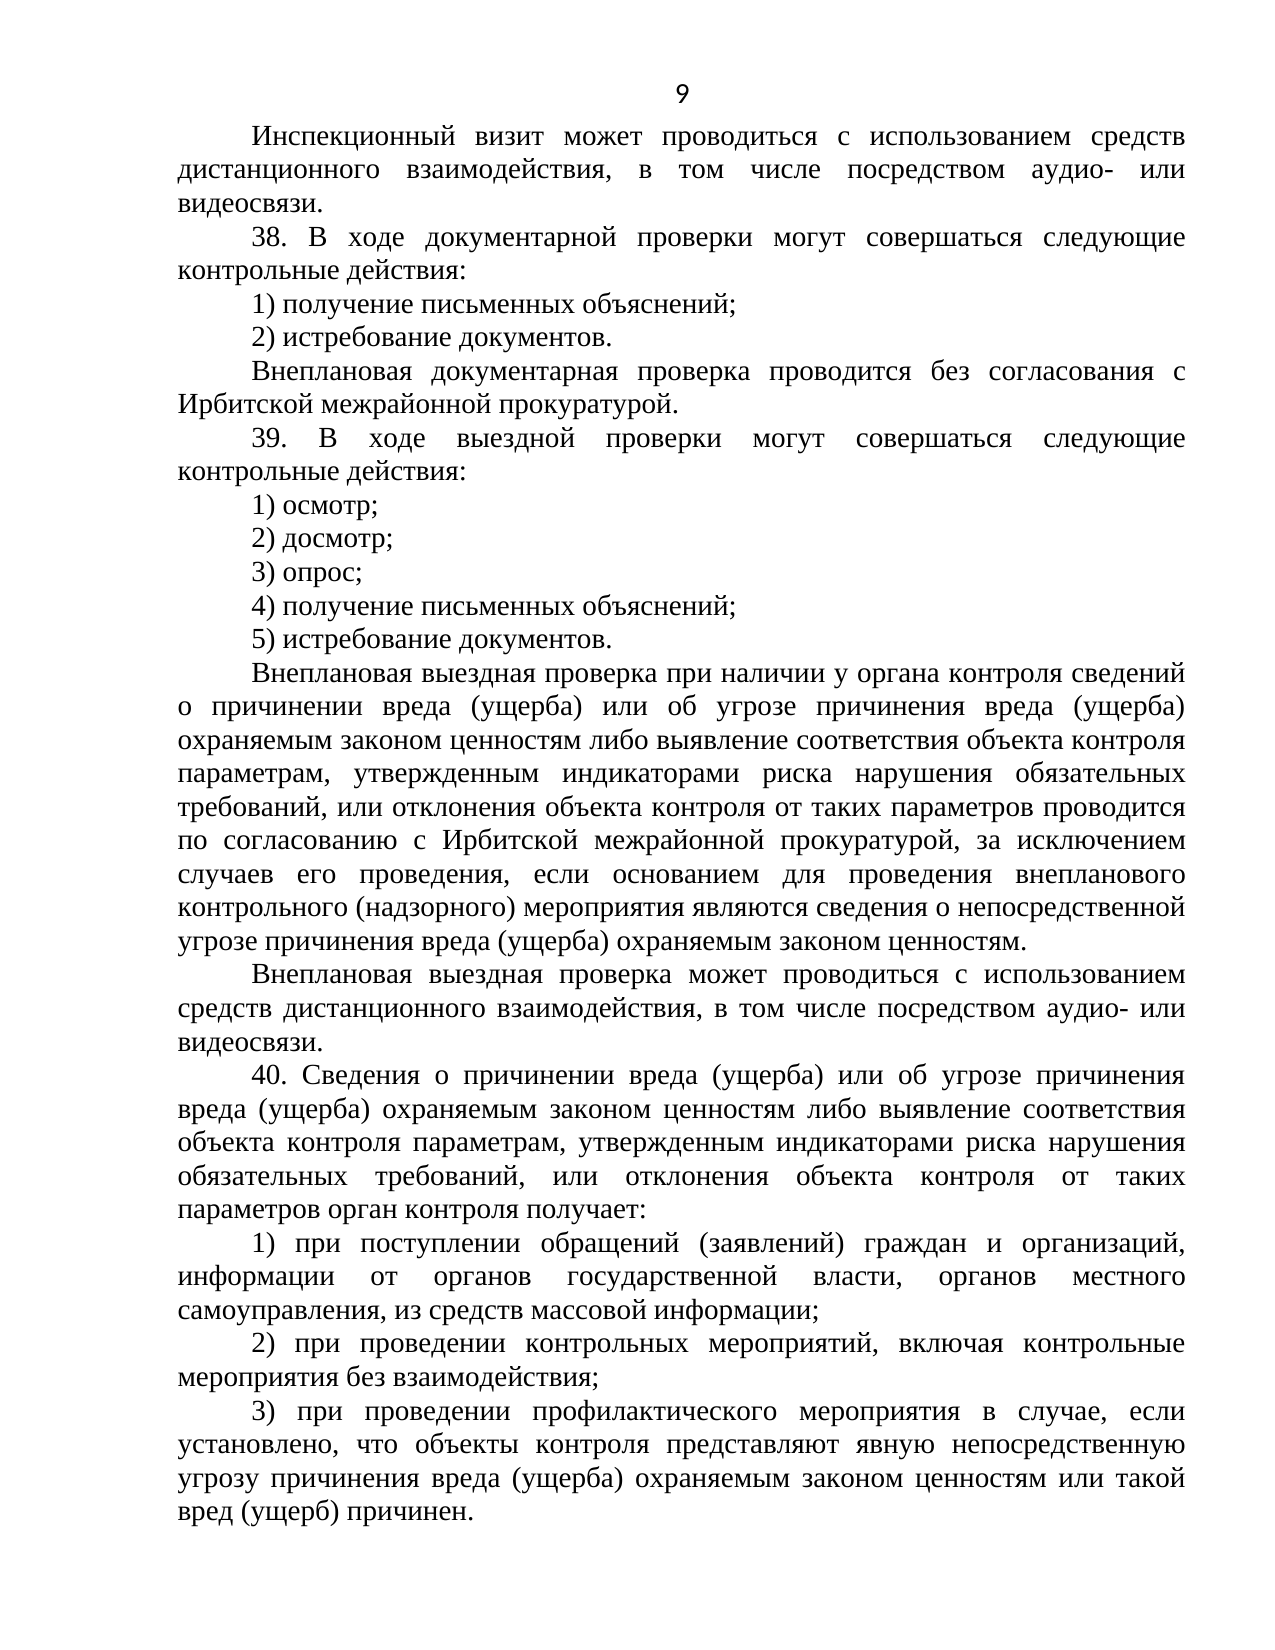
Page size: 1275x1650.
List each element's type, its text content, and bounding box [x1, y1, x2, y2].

text Инспекционный визит может проводиться с использованием средств дистанционного взаимодействия, в том числе посредством аудио- или видеосвязи. [177, 118, 1186, 219]
text Внеплановая документарная проверка проводится без согласования с Ирбитской межрайонной прокуратурой. [177, 353, 1186, 420]
text 1) осмотр; [177, 487, 1186, 521]
text 2) при проведении контрольных мероприятий, включая контрольные мероприятия без взаимодействия; [177, 1326, 1186, 1393]
text 1) при поступлении обращений (заявлений) граждан и организаций, информации от органов государственной власти, органов местного самоуправления, из средств массовой информации; [177, 1225, 1186, 1326]
text 40. Сведения о причинении вреда (ущерба) или об угрозе причинения вреда (ущерба) охраняемым законом ценностям либо выявление соответствия объекта контроля параметрам, утвержденным индикаторами риска нарушения обязательных требований, или отклонения объекта контроля от таких параметров орган контроля получает: [177, 1057, 1186, 1225]
text 5) истребование документов. [177, 621, 1186, 655]
text 2) досмотр; [177, 521, 1186, 554]
text Внеплановая выездная проверка может проводиться с использованием средств дистанционного взаимодействия, в том числе посредством аудио- или видеосвязи. [177, 957, 1186, 1057]
text 3) при проведении профилактического мероприятия в случае, если установлено, что объекты контроля представляют явную непосредственную угрозу причинения вреда (ущерба) охраняемым законом ценностям или такой вред (ущерб) причинен. [177, 1393, 1186, 1527]
text 1) получение письменных объяснений; [177, 286, 1186, 319]
text 3) опрос; [177, 554, 1186, 588]
text 38. В ходе документарной проверки могут совершаться следующие контрольные действия: [177, 219, 1186, 286]
text 4) получение письменных объяснений; [177, 588, 1186, 621]
text 39. В ходе выездной проверки могут совершаться следующие контрольные действия: [177, 420, 1186, 487]
text Внеплановая выездная проверка при наличии у органа контроля сведений о причинении вреда (ущерба) или об угрозе причинения вреда (ущерба) охраняемым законом ценностям либо выявление соответствия объекта контроля параметрам, утвержденным индикаторами риска нарушения обязательных требований, или отклонения объекта контроля от таких параметров проводится по согласованию с Ирбитской межрайонной прокуратурой, за исключением случаев его проведения, если основанием для проведения внепланового контрольного (надзорного) мероприятия являются сведения о непосредственной угрозе причинения вреда (ущерба) охраняемым законом ценностям. [177, 655, 1186, 957]
text 2) истребование документов. [177, 319, 1186, 353]
